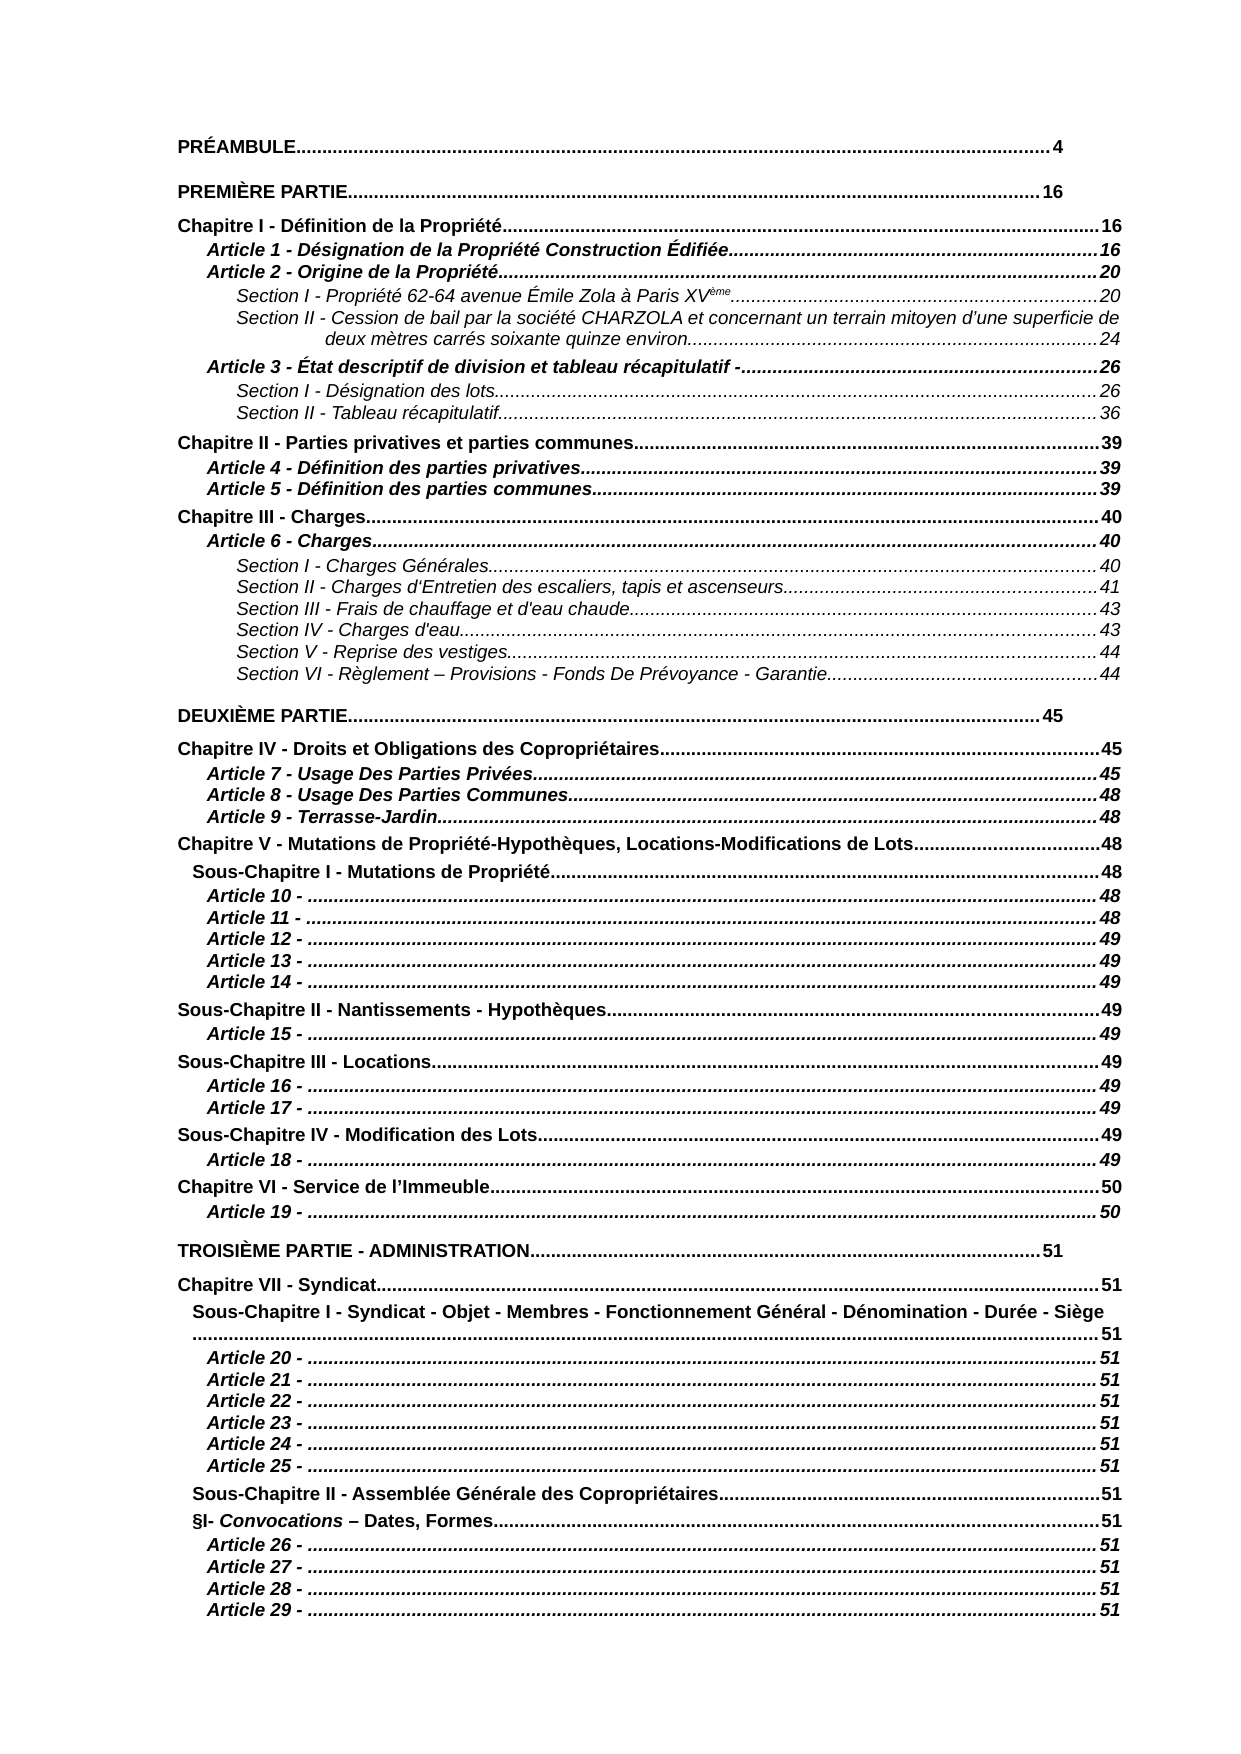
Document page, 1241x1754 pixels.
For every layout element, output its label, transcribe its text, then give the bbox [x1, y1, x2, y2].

text Article 29 - . 51 [207, 1599, 1122, 1621]
text Première Partie 16 [177, 181, 1063, 203]
text Article 20 - . 51 [207, 1347, 1122, 1368]
text Article 21 - . 51 [207, 1368, 1122, 1390]
text Section I - Désignation des lots 26 [236, 380, 1122, 402]
text Article 6 - Charges 40 [207, 530, 1122, 552]
text Chapitre II - Parties privatives et parties communes 39 [177, 432, 1122, 453]
text Article 1 - Désignation de la Propriété Construction Édifiée 16 [207, 239, 1122, 261]
text §I- Convocations – Dates, Formes 51 [192, 1510, 1122, 1531]
text Chapitre VII - Syndicat 51 [177, 1273, 1122, 1295]
text Chapitre I - Définition de la Propriété 16 [177, 214, 1122, 236]
text Section I - Propriété 62-64 avenue Émile Zola à Paris XVème 20 [236, 285, 1122, 307]
text Sous-Chapitre I - Mutations de Propriété 48 [192, 861, 1122, 882]
text Article 5 - Définition des parties communes 39 [207, 478, 1122, 499]
text Sous-Chapitre III - Locations 49 [177, 1051, 1122, 1072]
text Article 18 - . 49 [207, 1149, 1122, 1170]
text Section V - Reprise des vestiges 44 [236, 641, 1122, 662]
text Article 15 - . 49 [207, 1023, 1122, 1045]
text Article 27 - . 51 [207, 1556, 1122, 1577]
text Section VI - Règlement – Provisions - Fonds De Prévoyance - Garantie 44 [236, 662, 1122, 684]
text Chapitre III - Charges 40 [177, 506, 1122, 527]
text Article 8 - Usage Des Parties Communes 48 [207, 784, 1122, 806]
text Chapitre VI - Service de l’Immeuble 50 [177, 1176, 1122, 1198]
text Section I - Charges Générales 40 [236, 554, 1122, 576]
text Deuxième Partie 45 [177, 704, 1063, 726]
text Article 10 - . 48 [207, 885, 1122, 907]
text Section II - Tableau récapitulatif 36 [236, 402, 1122, 423]
text Article 9 - Terrasse-Jardin 48 [207, 806, 1122, 827]
text Section IV - Charges d'eau 43 [236, 619, 1122, 641]
text Section II - Charges d‘Entretien des escaliers, tapis et ascenseurs 41 [236, 576, 1122, 598]
text Article 3 - État descriptif de division et tableau récapitulatif - 26 [207, 356, 1122, 377]
text Article 22 - . 51 [207, 1390, 1122, 1412]
text Article 19 - . 50 [207, 1201, 1122, 1222]
text Article 12 - . 49 [207, 928, 1122, 950]
text Article 28 - . 51 [207, 1577, 1122, 1599]
text Article 23 - . 51 [207, 1412, 1122, 1433]
text Article 2 - Origine de la Propriété 20 [207, 261, 1122, 282]
text Sous-Chapitre I - Syndicat - Objet - Membres - Fonctionnement Général - Dénomination - Durée - Siège 51 [192, 1301, 1122, 1344]
text Chapitre IV - Droits et Obligations des Copropriétaires 45 [177, 738, 1122, 759]
text Article 14 - . 49 [207, 971, 1122, 993]
text Article 4 - Définition des parties privatives 39 [207, 456, 1122, 478]
text Article 11 - . 48 [207, 907, 1122, 928]
text Article 13 - . 49 [207, 950, 1122, 971]
text Article 16 - . 49 [207, 1075, 1122, 1097]
text Section II - Cession de bail par la société CHARZOLA et concernant un terrain mitoyen d’une superficie de deux mètres carrés soixante quinze environ 24 [236, 307, 1122, 350]
text Sous-Chapitre IV - Modification des Lots 49 [177, 1124, 1122, 1146]
text Sous-Chapitre II - Assemblée Générale des Copropriétaires 51 [192, 1482, 1122, 1504]
text Article 17 - . 49 [207, 1097, 1122, 1118]
text Troisième Partie - Administration 51 [177, 1240, 1063, 1262]
text Article 25 - . 51 [207, 1455, 1122, 1476]
text Article 26 - . 51 [207, 1534, 1122, 1556]
text Sous-Chapitre II - Nantissements - Hypothèques 49 [177, 999, 1122, 1020]
text Section III - Frais de chauffage et d'eau chaude 43 [236, 598, 1122, 619]
text Article 7 - Usage Des Parties Privées 45 [207, 762, 1122, 784]
text Chapitre V - Mutations de Propriété-Hypothèques, Locations-Modifications de Lots 48 [177, 833, 1122, 854]
text Préambule 4 [177, 136, 1063, 157]
text Article 24 - . 51 [207, 1433, 1122, 1455]
